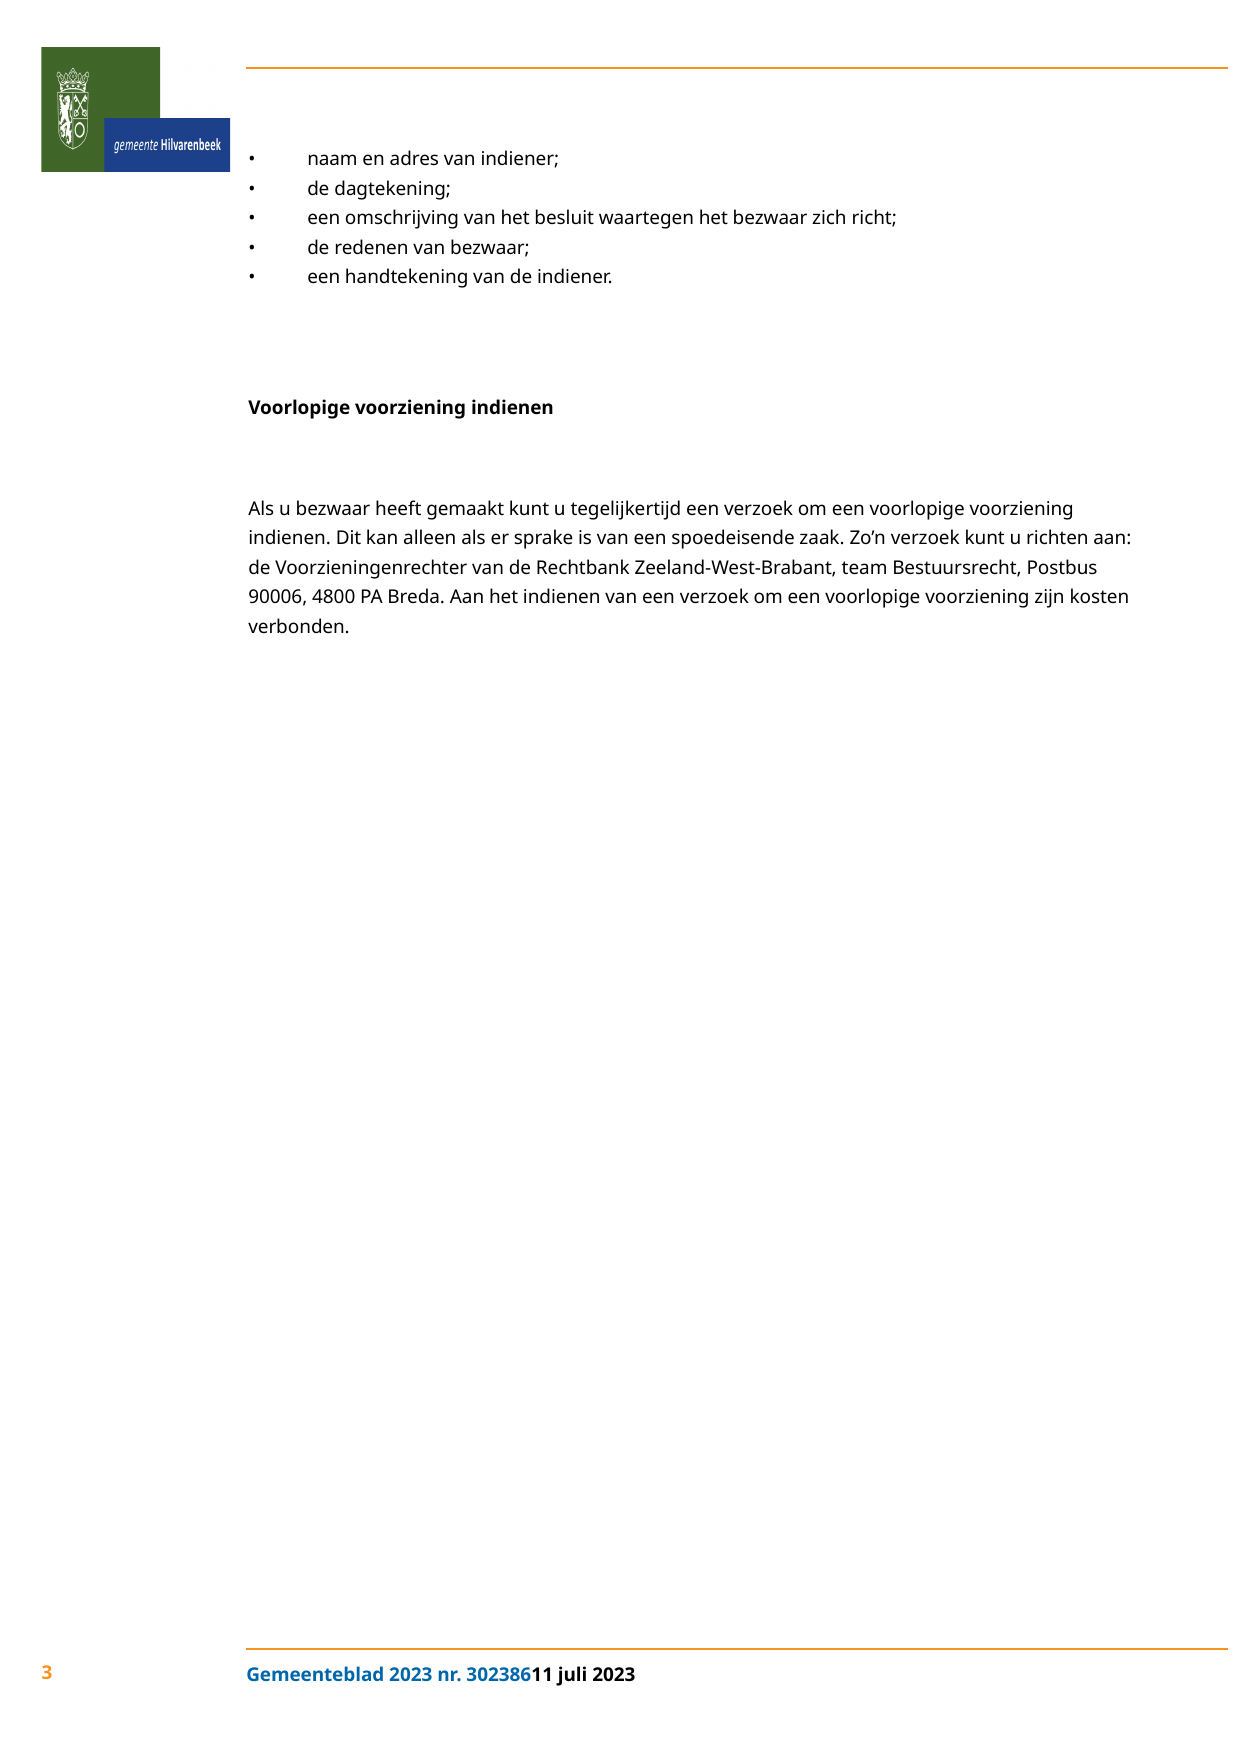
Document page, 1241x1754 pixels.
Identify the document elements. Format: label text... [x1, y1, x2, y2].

list een handtekening van de indiener. [248, 263, 1152, 289]
list een omschrijving van het besluit waartegen het bezwaar zich richt; [248, 204, 1152, 230]
list de dagtekening; [248, 175, 1152, 201]
list de redenen van bezwaar; [248, 234, 1152, 260]
list naam en adres van indiener; [248, 145, 1152, 171]
text Als u bezwaar heeft gemaakt kunt u tegelijkertijd een verzoek om een voorlopige voorziening indienen. Dit kan alleen als er sprake is van een spoedeisende zaak. Zo’n verzoek kunt u richten aan: de Voorzieningenrechter van de Rechtbank Zeeland-West-Brabant, team Bestuursrecht, Postbus 90006, 4800 PA Breda. Aan het indienen van een verzoek om een voorlopige voorziening zijn kosten verbonden. [248, 495, 1152, 639]
text Voorlopige voorziening indienen [248, 394, 1152, 420]
picture [41, 47, 231, 172]
